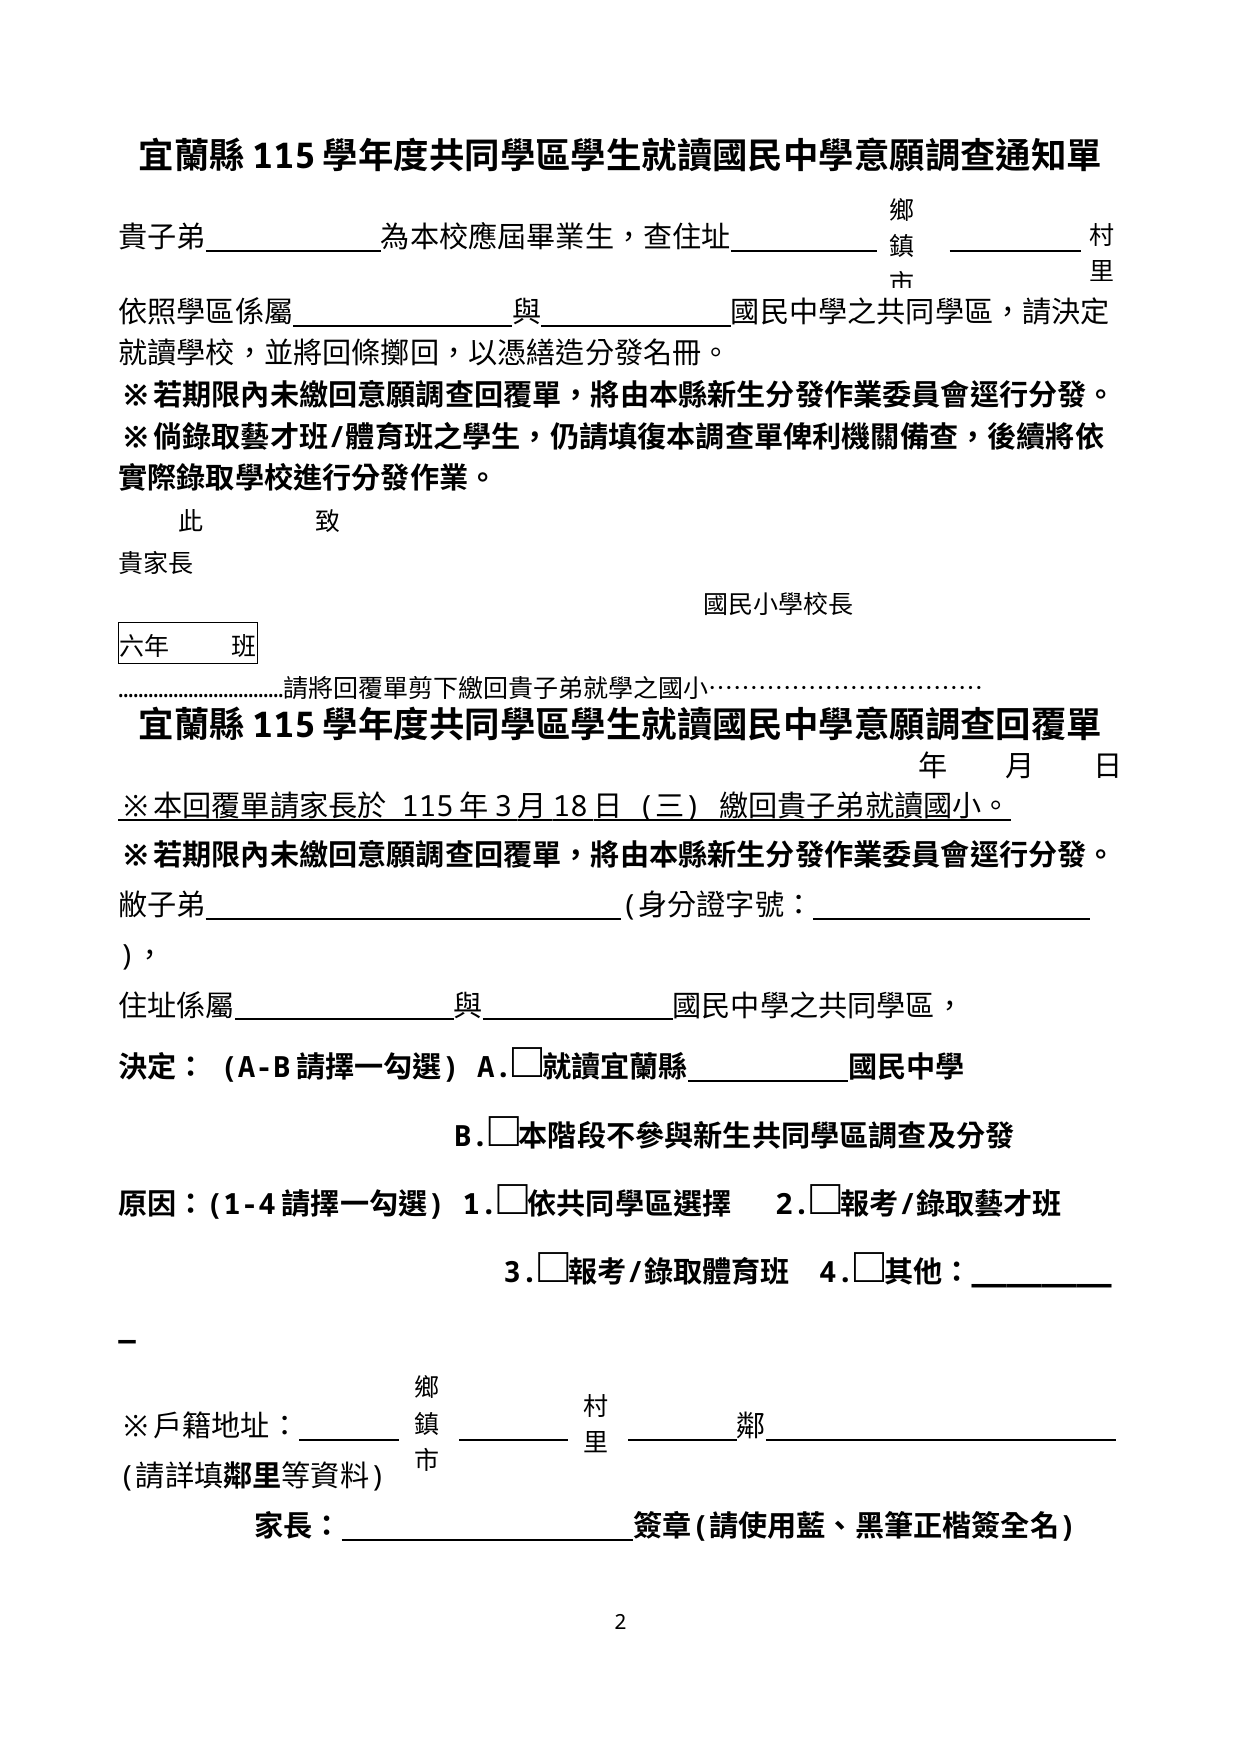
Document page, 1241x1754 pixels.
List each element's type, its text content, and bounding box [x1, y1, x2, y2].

text (請詳填鄰里等資料) [118, 1447, 1122, 1497]
text 六年 班 [119, 623, 257, 663]
text 貴家長 [118, 539, 1122, 581]
text [258, 622, 1122, 664]
text 村里 [1089, 215, 1121, 281]
text ※若期限內未繳回意願調查回覆單，將由本縣新生分發作業委員會逕行分發。 [118, 372, 1122, 414]
text [459, 1441, 568, 1447]
text B.□本階段不參與新生共同學區調查及分發 [118, 1092, 1122, 1161]
text 國民小學校長 [118, 581, 1122, 622]
text 市 [889, 263, 925, 287]
text 村里 [583, 1387, 613, 1459]
text 鎮 [414, 1404, 444, 1440]
text ※若期限內未繳回意願調查回覆單，將由本縣新生分發作業委員會逕行分發。 [118, 824, 1122, 874]
text [925, 214, 1122, 256]
text [459, 1397, 568, 1439]
text 鄉 [889, 191, 925, 227]
text 原因：(1-4請擇一勾選) 1.□依共同學區選擇 2.□報考/錄取藝才班 [118, 1161, 1122, 1229]
text 市 [414, 1440, 444, 1477]
text 年 月 日 [118, 745, 1122, 785]
text 宜蘭縣115學年度共同學區學生就讀國民中學意願調查通知單 [118, 118, 1122, 181]
text 就讀學校，並將回條擲回，以憑繕造分發名冊。 [118, 331, 1122, 372]
text 依照學區係屬 與 國民中學之共同學區，請決定 [118, 289, 1122, 331]
text 鄰 [628, 1397, 1122, 1447]
text 宜蘭縣115學年度共同學區學生就讀國民中學意願調查回覆單 [118, 706, 1122, 745]
text 貴子弟 為本校應屆畢業生，查住址 [118, 214, 889, 256]
text 決定： (A-B請擇一勾選) A.□就讀宜蘭縣 國民中學 [118, 1024, 1122, 1092]
text ※戶籍地址： [118, 1397, 399, 1447]
text 此 致 [118, 497, 1122, 539]
text 鄉 [414, 1368, 444, 1404]
text ……………………………請將回覆單剪下繳回貴子弟就學之國小…………………………… [118, 664, 1122, 706]
text 鎮 [889, 227, 925, 263]
text ※本回覆單請家長於 115年3月18日 (三) 繳回貴子弟就讀國小。 [118, 785, 1122, 824]
text 住址係屬 與 國民中學之共同學區， [118, 974, 1122, 1024]
text 家長： 簽章(請使用藍、黑筆正楷簽全名) [118, 1497, 1076, 1547]
text 敝子弟 (身分證字號： )， [118, 874, 1122, 974]
text 3.□報考/錄取體育班 4.□其他：_________ [118, 1229, 1122, 1347]
text ※倘錄取藝才班/體育班之學生，仍請填復本調查單俾利機關備查，後續將依實際錄取學校進行分發作業。 [118, 414, 1122, 497]
